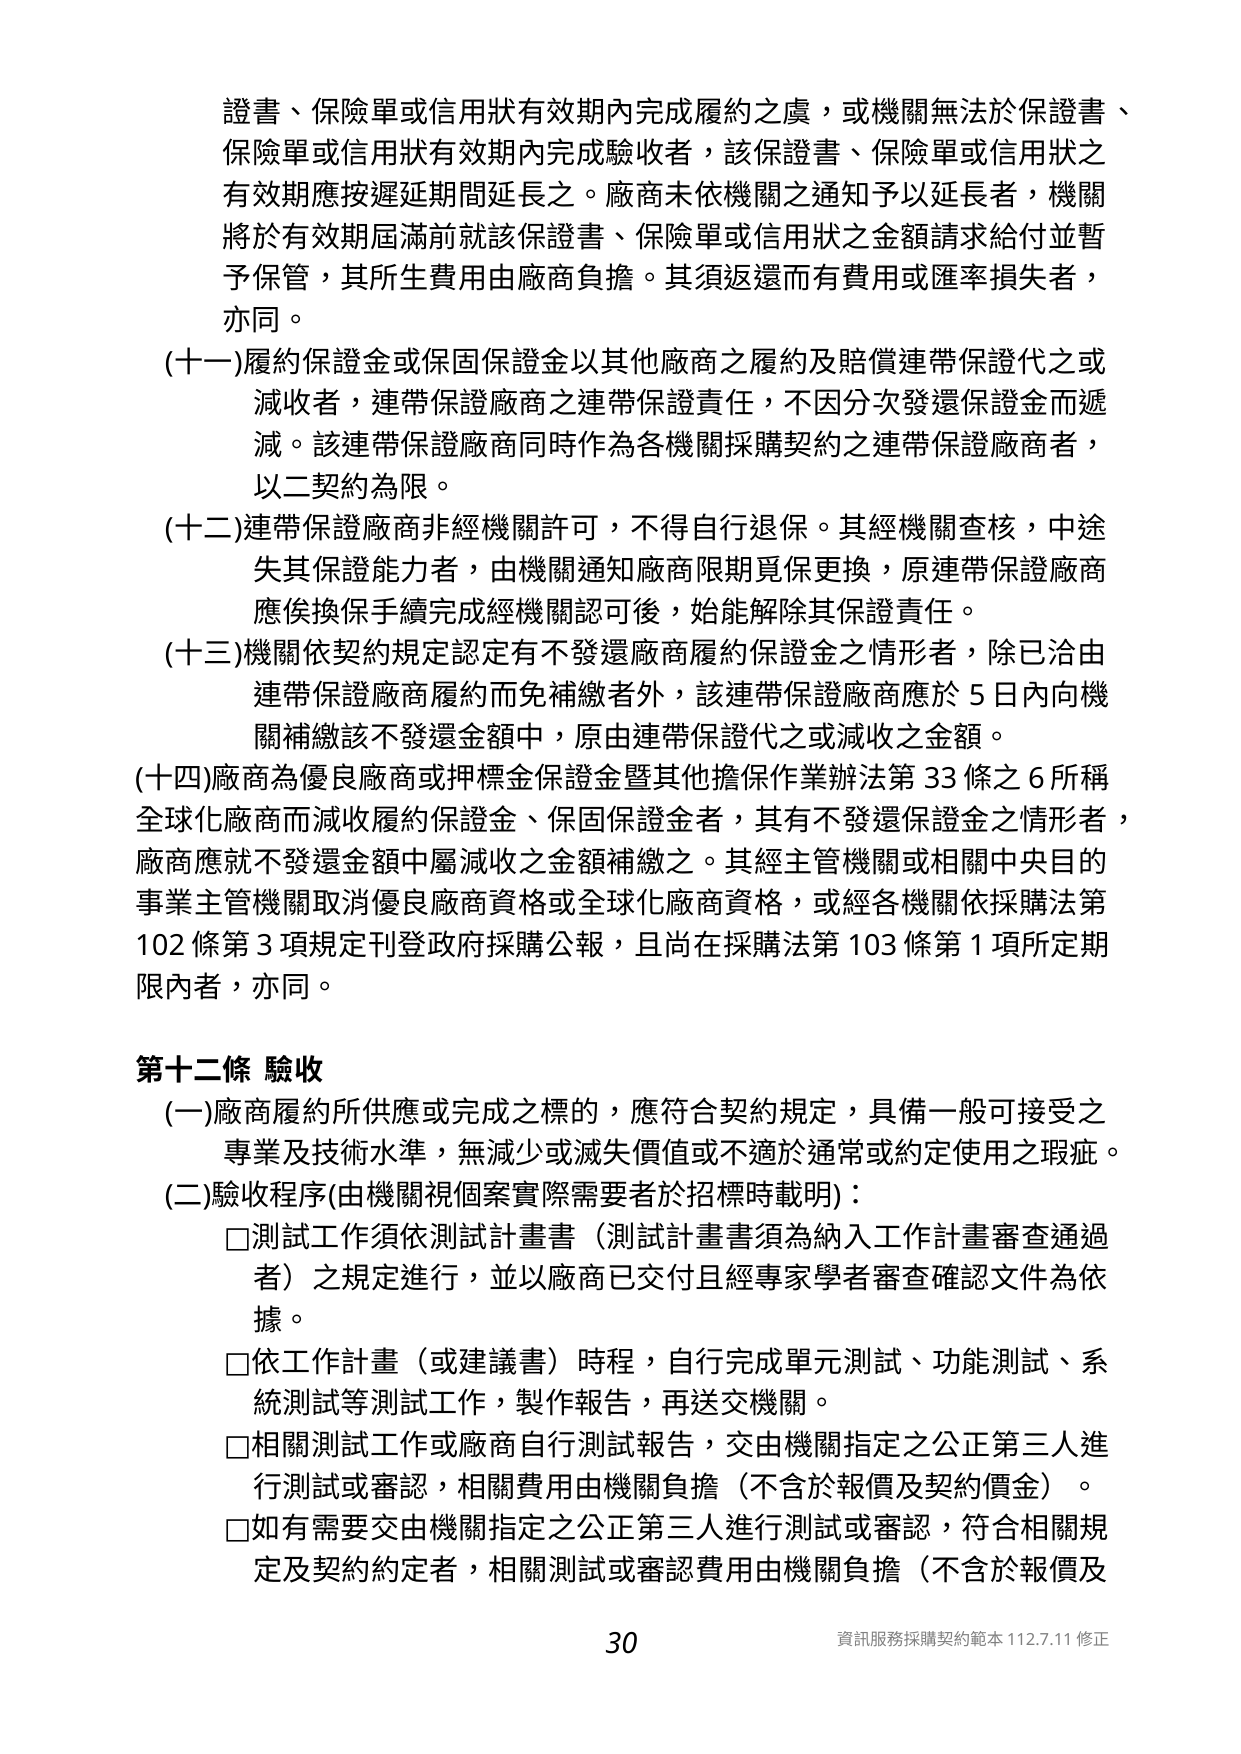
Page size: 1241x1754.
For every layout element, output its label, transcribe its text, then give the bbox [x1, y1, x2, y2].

text (十二)連帶保證廠商非經機關許可，不得自行退保。其經機關查核，中途失其保證能力者，由機關通知廠商限期覓保更換，原連帶保證廠商應俟換保手續完成經機關認可後，始能解除其保證責任。 [164, 505, 1109, 630]
text □測試工作須依測試計畫書（測試計畫書須為納入工作計畫審查通過者）之規定進行，並以廠商已交付且經專家學者審查確認文件為依據。 [223, 1214, 1109, 1339]
text □依工作計畫（或建議書）時程，自行完成單元測試、功能測試、系統測試等測試工作，製作報告，再送交機關。 [223, 1339, 1109, 1422]
text 廠商未依契約規定期限履約或因可歸責於廠商之事由，致有無法於保證書、保險單或信用狀有效期內完成履約之虞，或機關無法於保證書、保險單或信用狀有效期內完成驗收者，該保證書、保險單或信用狀之有效期應按遲延期間延長之。廠商未依機關之通知予以延長者，機關將於有效期屆滿前就該保證書、保險單或信用狀之金額請求給付並暫予保管，其所生費用由廠商負擔。其須返還而有費用或匯率損失者，亦同。 [222, 89, 1109, 339]
text (十三)機關依契約規定認定有不發還廠商履約保證金之情形者，除已洽由連帶保證廠商履約而免補繳者外，該連帶保證廠商應於5日內向機關補繳該不發還金額中，原由連帶保證代之或減收之金額。 [164, 630, 1109, 755]
text (一)廠商履約所供應或完成之標的，應符合契約規定，具備一般可接受之專業及技術水準，無減少或滅失價值或不適於通常或約定使用之瑕疵。 [164, 1089, 1109, 1172]
text 第十二條 驗收 [135, 1047, 1109, 1089]
text □相關測試工作或廠商自行測試報告，交由機關指定之公正第三人進行測試或審認，相關費用由機關負擔（不含於報價及契約價金）。 [223, 1422, 1109, 1505]
text □如有需要交由機關指定之公正第三人進行測試或審認，符合相關規定及契約約定者，相關測試或審認費用由機關負擔（不含於報價及 [223, 1505, 1109, 1589]
text (二)驗收程序(由機關視個案實際需要者於招標時載明)： [164, 1172, 1109, 1214]
text (十一)履約保證金或保固保證金以其他廠商之履約及賠償連帶保證代之或減收者，連帶保證廠商之連帶保證責任，不因分次發還保證金而遞減。該連帶保證廠商同時作為各機關採購契約之連帶保證廠商者，以二契約為限。 [164, 339, 1109, 505]
text (十四)廠商為優良廠商或押標金保證金暨其他擔保作業辦法第33條之6所稱全球化廠商而減收履約保證金、保固保證金者，其有不發還保證金之情形者，廠商應就不發還金額中屬減收之金額補繳之。其經主管機關或相關中央目的事業主管機關取消優良廠商資格或全球化廠商資格，或經各機關依採購法第102條第3項規定刊登政府採購公報，且尚在採購法第103條第1項所定期限內者，亦同。 [135, 755, 1109, 1005]
